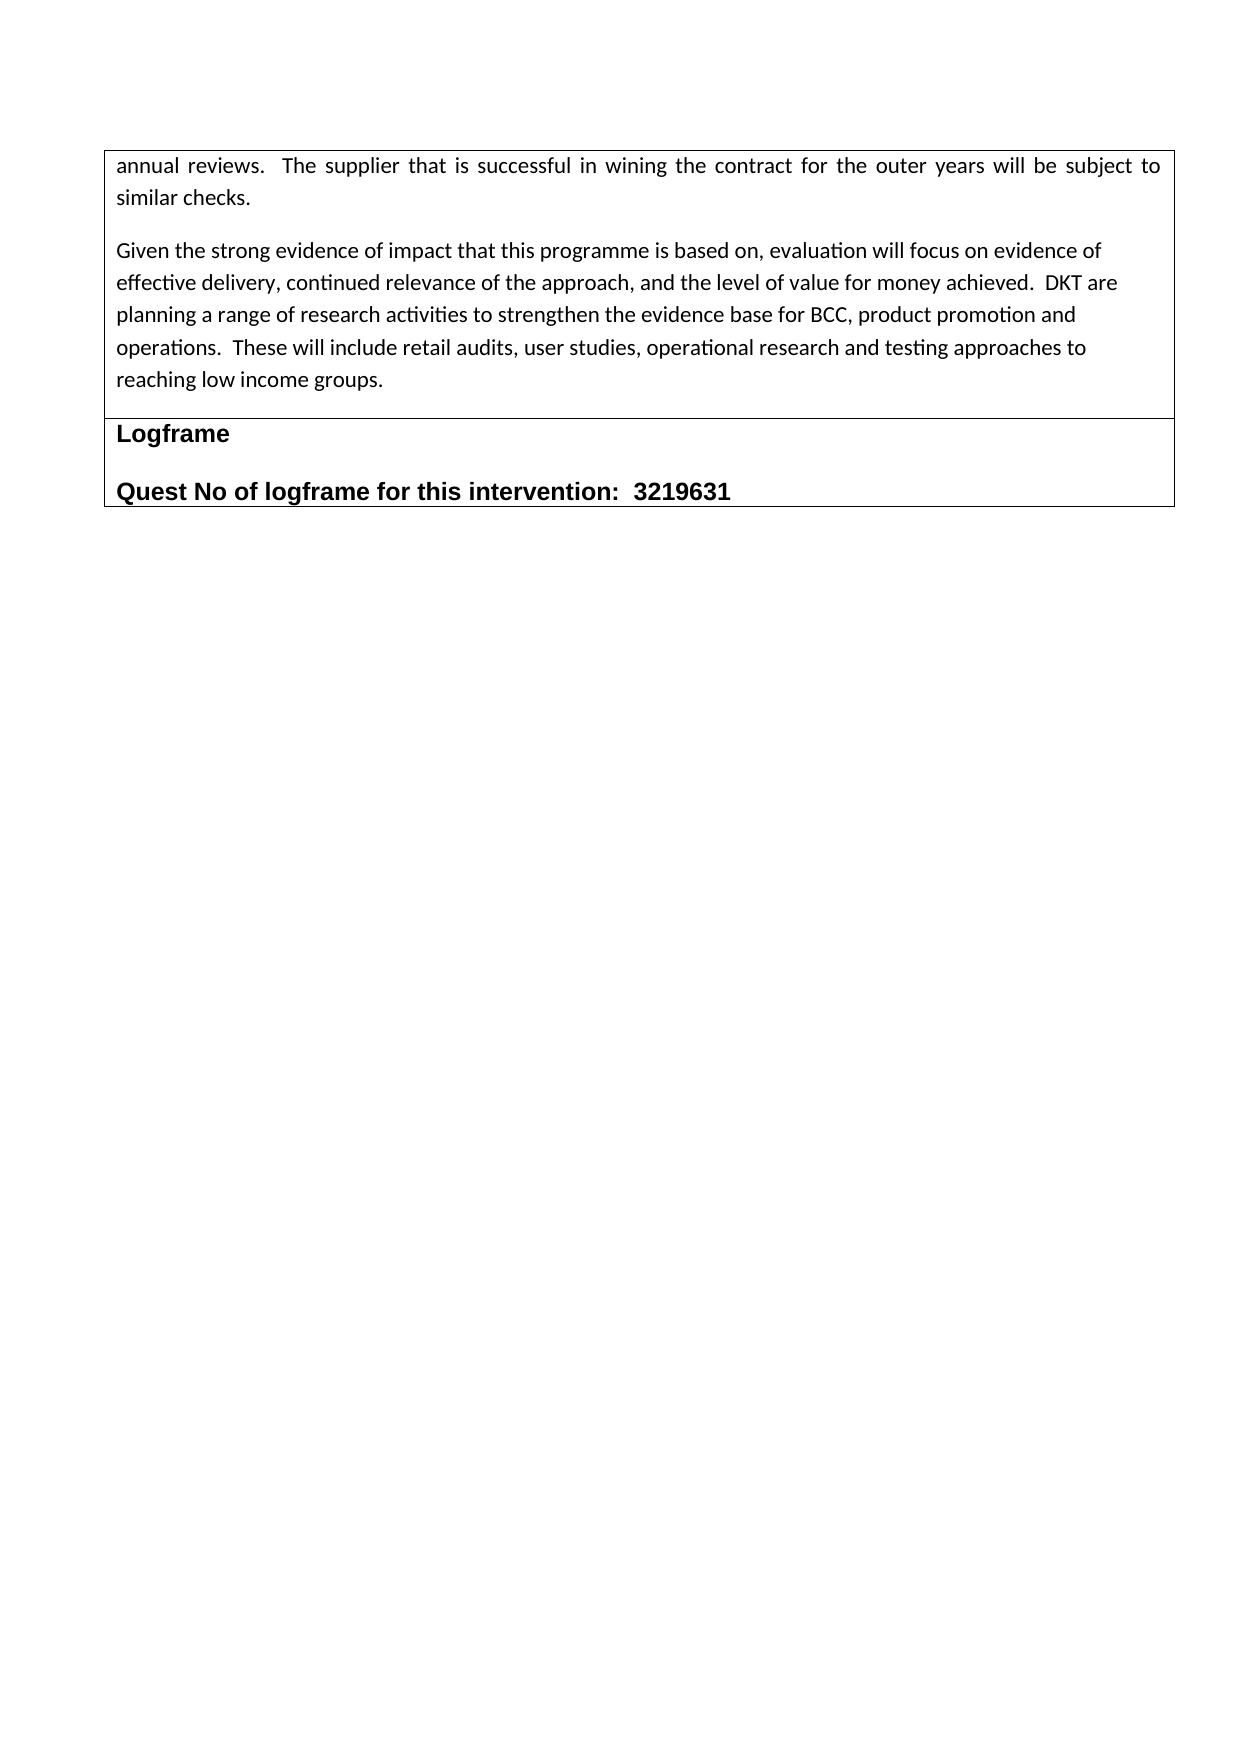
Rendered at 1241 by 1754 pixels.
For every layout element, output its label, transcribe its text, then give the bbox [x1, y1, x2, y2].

table_cell Logframe Quest No of logframe for this intervention: 3219631 [105, 419, 1174, 506]
table_cell annual reviews. The supplier that is successful in wining the contract for the outer years will be subject to similar checks. Given the strong evidence of impact that this programme is based on, evaluation will focus on evidence of effective delivery, continued relevance of the approach, and the level of value for money achieved. DKT are planning a range of research activities to strengthen the evidence base for BCC, product promotion and operations. These will include retail audits, user studies, operational research and testing approaches to reaching low income groups. [105, 151, 1174, 418]
